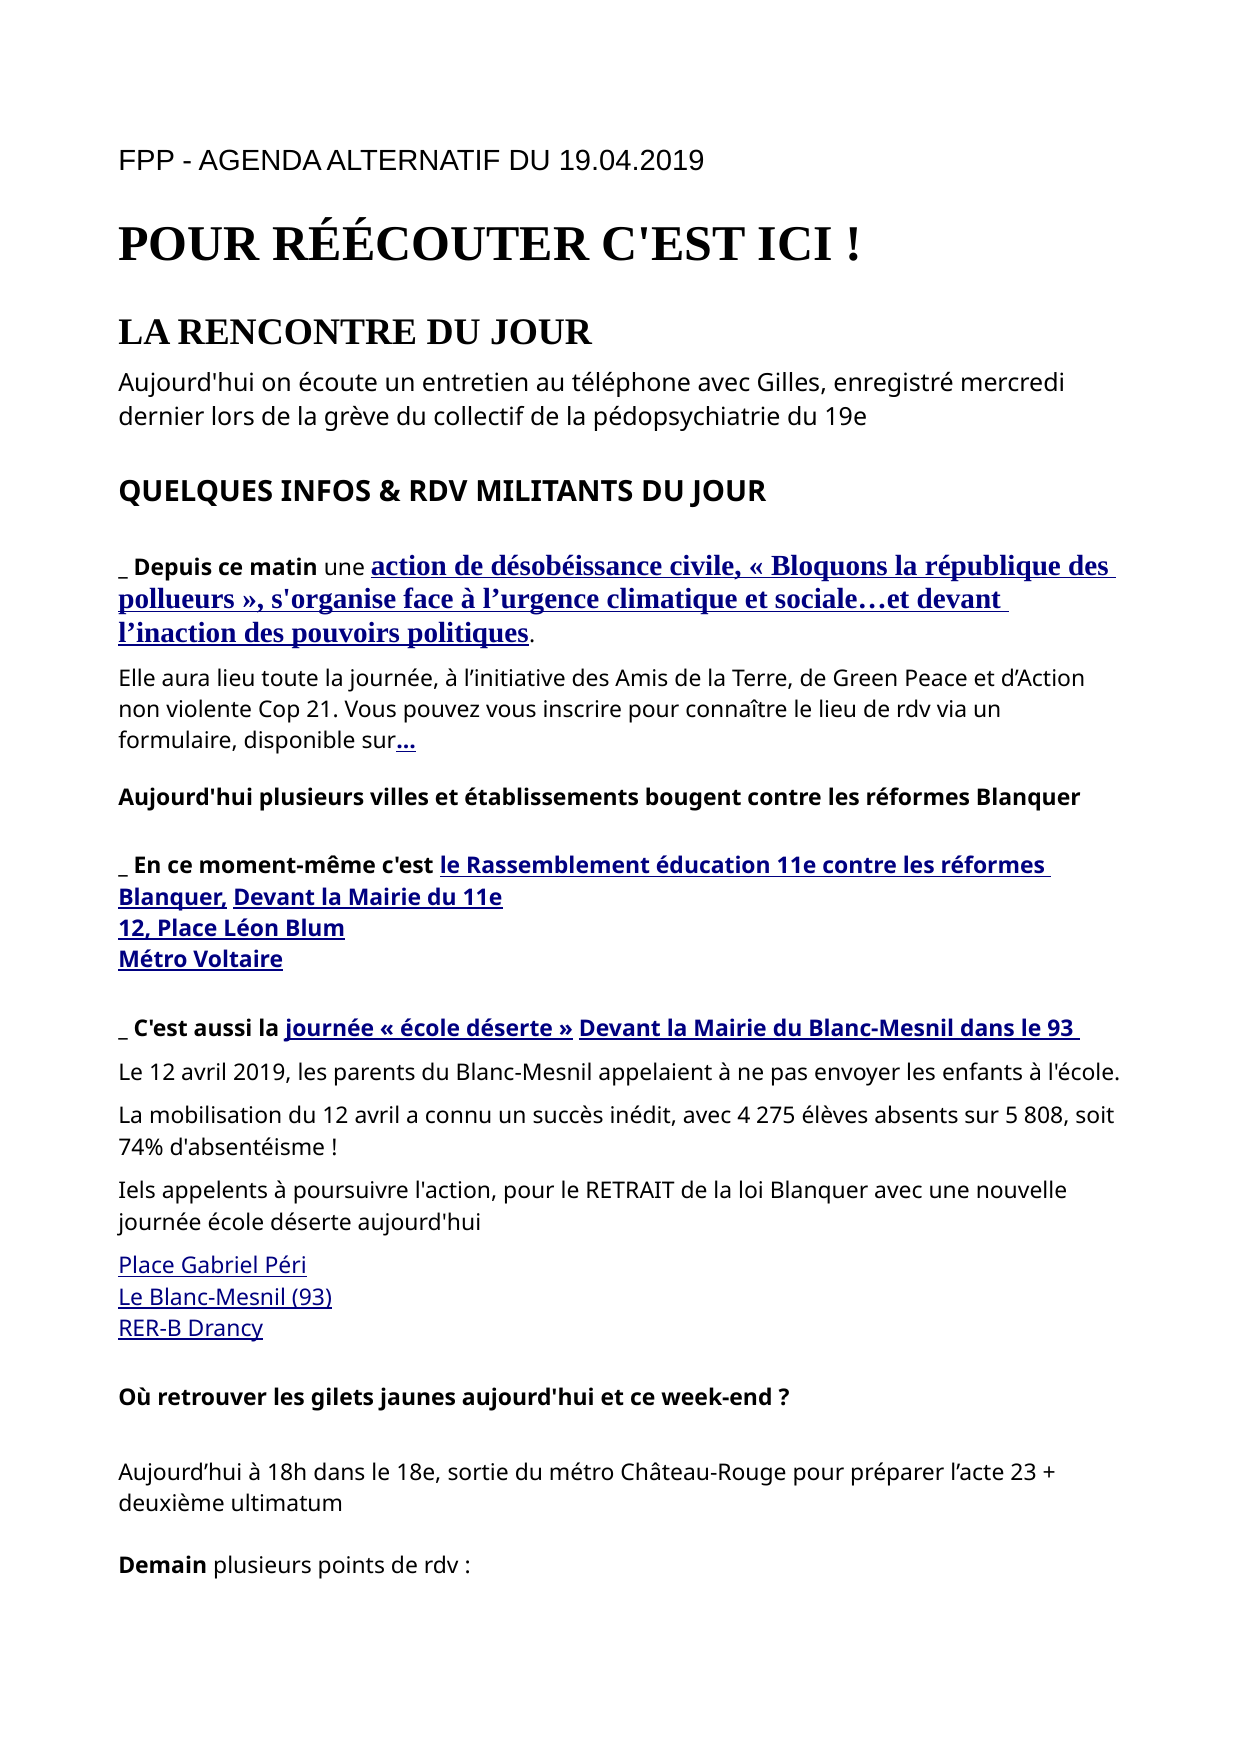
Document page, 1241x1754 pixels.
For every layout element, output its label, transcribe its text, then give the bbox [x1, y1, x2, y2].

text Le 12 avril 2019, les parents du Blanc-Mesnil appelaient à ne pas envoyer les enfants à l'école. [118, 1056, 1122, 1087]
subtitle Où retrouver les gilets jaunes aujourd'hui et ce week-end ? [118, 1381, 1122, 1412]
subtitle POUR RÉÉCOUTER C'EST ICI ! [118, 214, 1122, 272]
subtitle Aujourd'hui plusieurs villes et établissements bougent contre les réformes Blanquer [118, 781, 1122, 812]
text Aujourd’hui à 18h dans le 18e, sortie du métro Château-Rouge pour préparer l’acte 23 + deuxième ultimatum [118, 1456, 1122, 1518]
subtitle FPP - AGENDA ALTERNATIF DU 19.04.2019 [118, 143, 1122, 177]
subtitle _ C'est aussi la journée « école déserte » Devant la Mairie du Blanc-Mesnil dans le 93 [118, 1012, 1122, 1043]
subtitle _ Depuis ce matin une action de désobéissance civile, « Bloquons la république des pollueurs », s'organise face à l’urgence climatique et sociale…et devant l’inaction des pouvoirs politiques. [118, 548, 1122, 649]
subtitle _ En ce moment-même c'est le Rassemblement éducation 11e contre les réformes Blanquer, Devant la Mairie du 11e 12, Place Léon Blum Métro Voltaire [118, 849, 1122, 974]
text La mobilisation du 12 avril a connu un succès inédit, avec 4 275 élèves absents sur 5 808, soit 74% d'absentéisme ! [118, 1099, 1122, 1162]
text Iels appelents à poursuivre l'action, pour le RETRAIT de la loi Blanquer avec une nouvelle journée école déserte aujourd'hui [118, 1174, 1122, 1237]
text Demain plusieurs points de rdv : [118, 1549, 1122, 1581]
text Elle aura lieu toute la journée, à l’initiative des Amis de la Terre, de Green Peace et d’Action non violente Cop 21. Vous pouvez vous inscrire pour connaître le lieu de rdv via un formulaire, disponible sur... [118, 662, 1122, 756]
text Place Gabriel Péri Le Blanc-Mesnil (93) RER-B Drancy [118, 1249, 1122, 1343]
text Aujourd'hui on écoute un entretien au téléphone avec Gilles, enregistré mercredi dernier lors de la grève du collectif de la pédopsychiatrie du 19e [118, 365, 1122, 433]
subtitle LA RENCONTRE DU JOUR [118, 309, 1122, 352]
subtitle QUELQUES INFOS & RDV MILITANTS DU JOUR [118, 470, 1122, 510]
